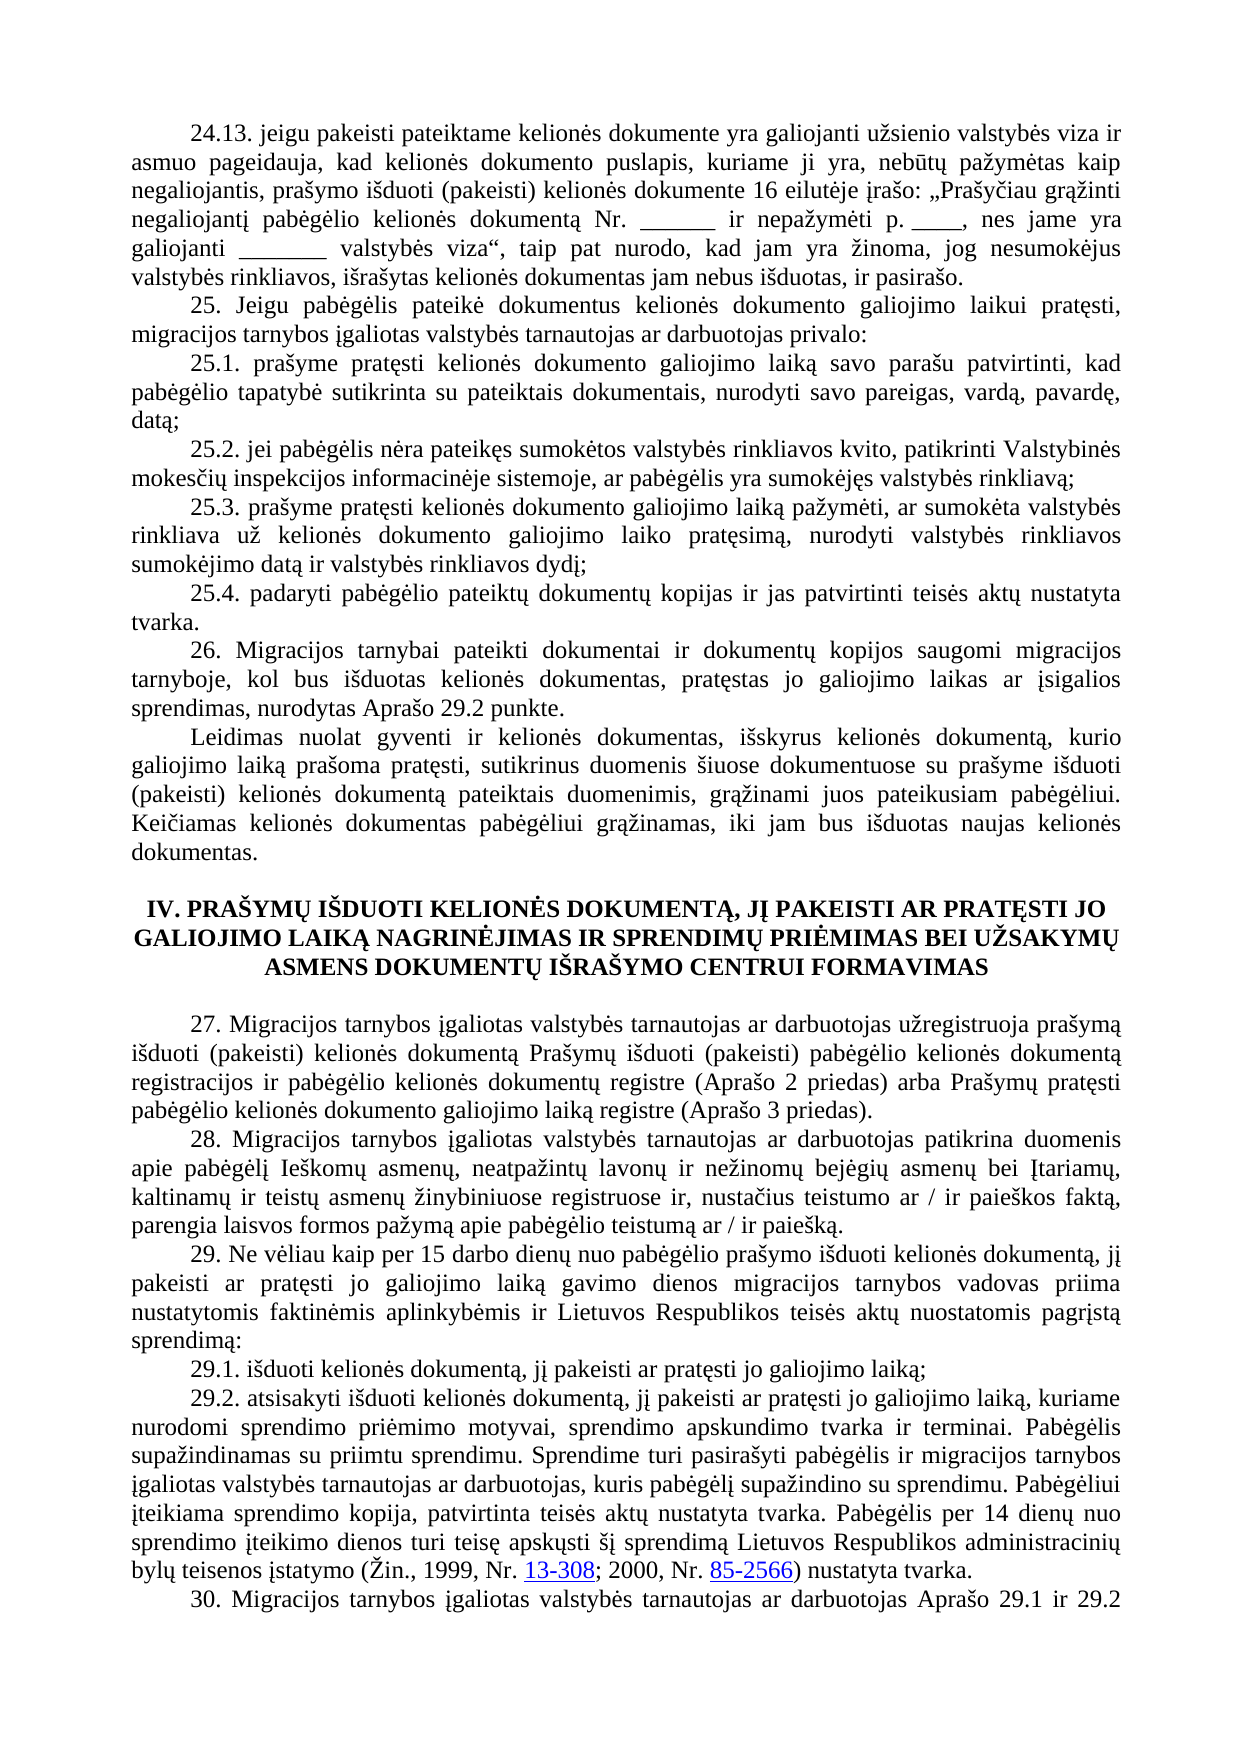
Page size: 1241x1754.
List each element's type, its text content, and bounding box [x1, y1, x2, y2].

text Leidimas nuolat gyventi ir kelionės dokumentas, išskyrus kelionės dokumentą, kurio galiojimo laiką prašoma pratęsti, sutikrinus duomenis šiuose dokumentuose su prašyme išduoti (pakeisti) kelionės dokumentą pateiktais duomenimis, grąžinami juos pateikusiam pabėgėliui. Keičiamas kelionės dokumentas pabėgėliui grąžinamas, iki jam bus išduotas naujas kelionės dokumentas. [131, 722, 1122, 866]
text 28. Migracijos tarnybos įgaliotas valstybės tarnautojas ar darbuotojas patikrina duomenis apie pabėgėlį Ieškomų asmenų, neatpažintų lavonų ir nežinomų bejėgių asmenų bei Įtariamų, kaltinamų ir teistų asmenų žinybiniuose registruose ir, nustačius teistumo ar / ir paieškos faktą, parengia laisvos formos pažymą apie pabėgėlio teistumą ar / ir paiešką. [131, 1124, 1122, 1239]
text 25.4. padaryti pabėgėlio pateiktų dokumentų kopijas ir jas patvirtinti teisės aktų nustatyta tvarka. [131, 578, 1122, 636]
text 29.2. atsisakyti išduoti kelionės dokumentą, jį pakeisti ar pratęsti jo galiojimo laiką, kuriame nurodomi sprendimo priėmimo motyvai, sprendimo apskundimo tvarka ir terminai. Pabėgėlis supažindinamas su priimtu sprendimu. Sprendime turi pasirašyti pabėgėlis ir migracijos tarnybos įgaliotas valstybės tarnautojas ar darbuotojas, kuris pabėgėlį supažindino su sprendimu. Pabėgėliui įteikiama sprendimo kopija, patvirtinta teisės aktų nustatyta tvarka. Pabėgėlis per 14 dienų nuo sprendimo įteikimo dienos turi teisę apskųsti šį sprendimą Lietuvos Respublikos administracinių bylų teisenos įstatymo (Žin., 1999, Nr. 13-308; 2000, Nr. 85-2566) nustatyta tvarka. [131, 1383, 1122, 1584]
text 30. Migracijos tarnybos įgaliotas valstybės tarnautojas ar darbuotojas Aprašo 29.1 ir 29.2 [131, 1584, 1122, 1613]
text 25.3. prašyme pratęsti kelionės dokumento galiojimo laiką pažymėti, ar sumokėta valstybės rinkliava už kelionės dokumento galiojimo laiko pratęsimą, nurodyti valstybės rinkliavos sumokėjimo datą ir valstybės rinkliavos dydį; [131, 492, 1122, 578]
text 29.1. išduoti kelionės dokumentą, jį pakeisti ar pratęsti jo galiojimo laiką; [131, 1354, 1122, 1383]
text 27. Migracijos tarnybos įgaliotas valstybės tarnautojas ar darbuotojas užregistruoja prašymą išduoti (pakeisti) kelionės dokumentą Prašymų išduoti (pakeisti) pabėgėlio kelionės dokumentą registracijos ir pabėgėlio kelionės dokumentų registre (Aprašo 2 priedas) arba Prašymų pratęsti pabėgėlio kelionės dokumento galiojimo laiką registre (Aprašo 3 priedas). [131, 1009, 1122, 1124]
text 24.13. jeigu pakeisti pateiktame kelionės dokumente yra galiojanti užsienio valstybės viza ir asmuo pageidauja, kad kelionės dokumento puslapis, kuriame ji yra, nebūtų pažymėtas kaip negaliojantis, prašymo išduoti (pakeisti) kelionės dokumente 16 eilutėje įrašo: „Prašyčiau grąžinti negaliojantį pabėgėlio kelionės dokumentą Nr. ______ ir nepažymėti p. ____, nes jame yra galiojanti _______ valstybės viza“, taip pat nurodo, kad jam yra žinoma, jog nesumokėjus valstybės rinkliavos, išrašytas kelionės dokumentas jam nebus išduotas, ir pasirašo. [131, 118, 1122, 291]
text 25.2. jei pabėgėlis nėra pateikęs sumokėtos valstybės rinkliavos kvito, patikrinti Valstybinės mokesčių inspekcijos informacinėje sistemoje, ar pabėgėlis yra sumokėjęs valstybės rinkliavą; [131, 434, 1122, 492]
text 26. Migracijos tarnybai pateikti dokumentai ir dokumentų kopijos saugomi migracijos tarnyboje, kol bus išduotas kelionės dokumentas, pratęstas jo galiojimo laikas ar įsigalios sprendimas, nurodytas Aprašo 29.2 punkte. [131, 636, 1122, 722]
text 29. Ne vėliau kaip per 15 darbo dienų nuo pabėgėlio prašymo išduoti kelionės dokumentą, jį pakeisti ar pratęsti jo galiojimo laiką gavimo dienos migracijos tarnybos vadovas priima nustatytomis faktinėmis aplinkybėmis ir Lietuvos Respublikos teisės aktų nuostatomis pagrįstą sprendimą: [131, 1239, 1122, 1354]
text IV. PRAŠYMŲ IŠDUOTI KELIONĖS DOKUMENTĄ, JĮ PAKEISTI AR PRATĘSTI JO GALIOJIMO LAIKĄ NAGRINĖJIMAS IR SPRENDIMŲ PRIĖMIMAS BEI UŽSAKYMŲ ASMENS DOKUMENTŲ IŠRAŠYMO CENTRUI FORMAVIMAS [131, 894, 1122, 981]
text 25. Jeigu pabėgėlis pateikė dokumentus kelionės dokumento galiojimo laikui pratęsti, migracijos tarnybos įgaliotas valstybės tarnautojas ar darbuotojas privalo: [131, 291, 1122, 348]
text 25.1. prašyme pratęsti kelionės dokumento galiojimo laiką savo parašu patvirtinti, kad pabėgėlio tapatybė sutikrinta su pateiktais dokumentais, nurodyti savo pareigas, vardą, pavardę, datą; [131, 348, 1122, 434]
